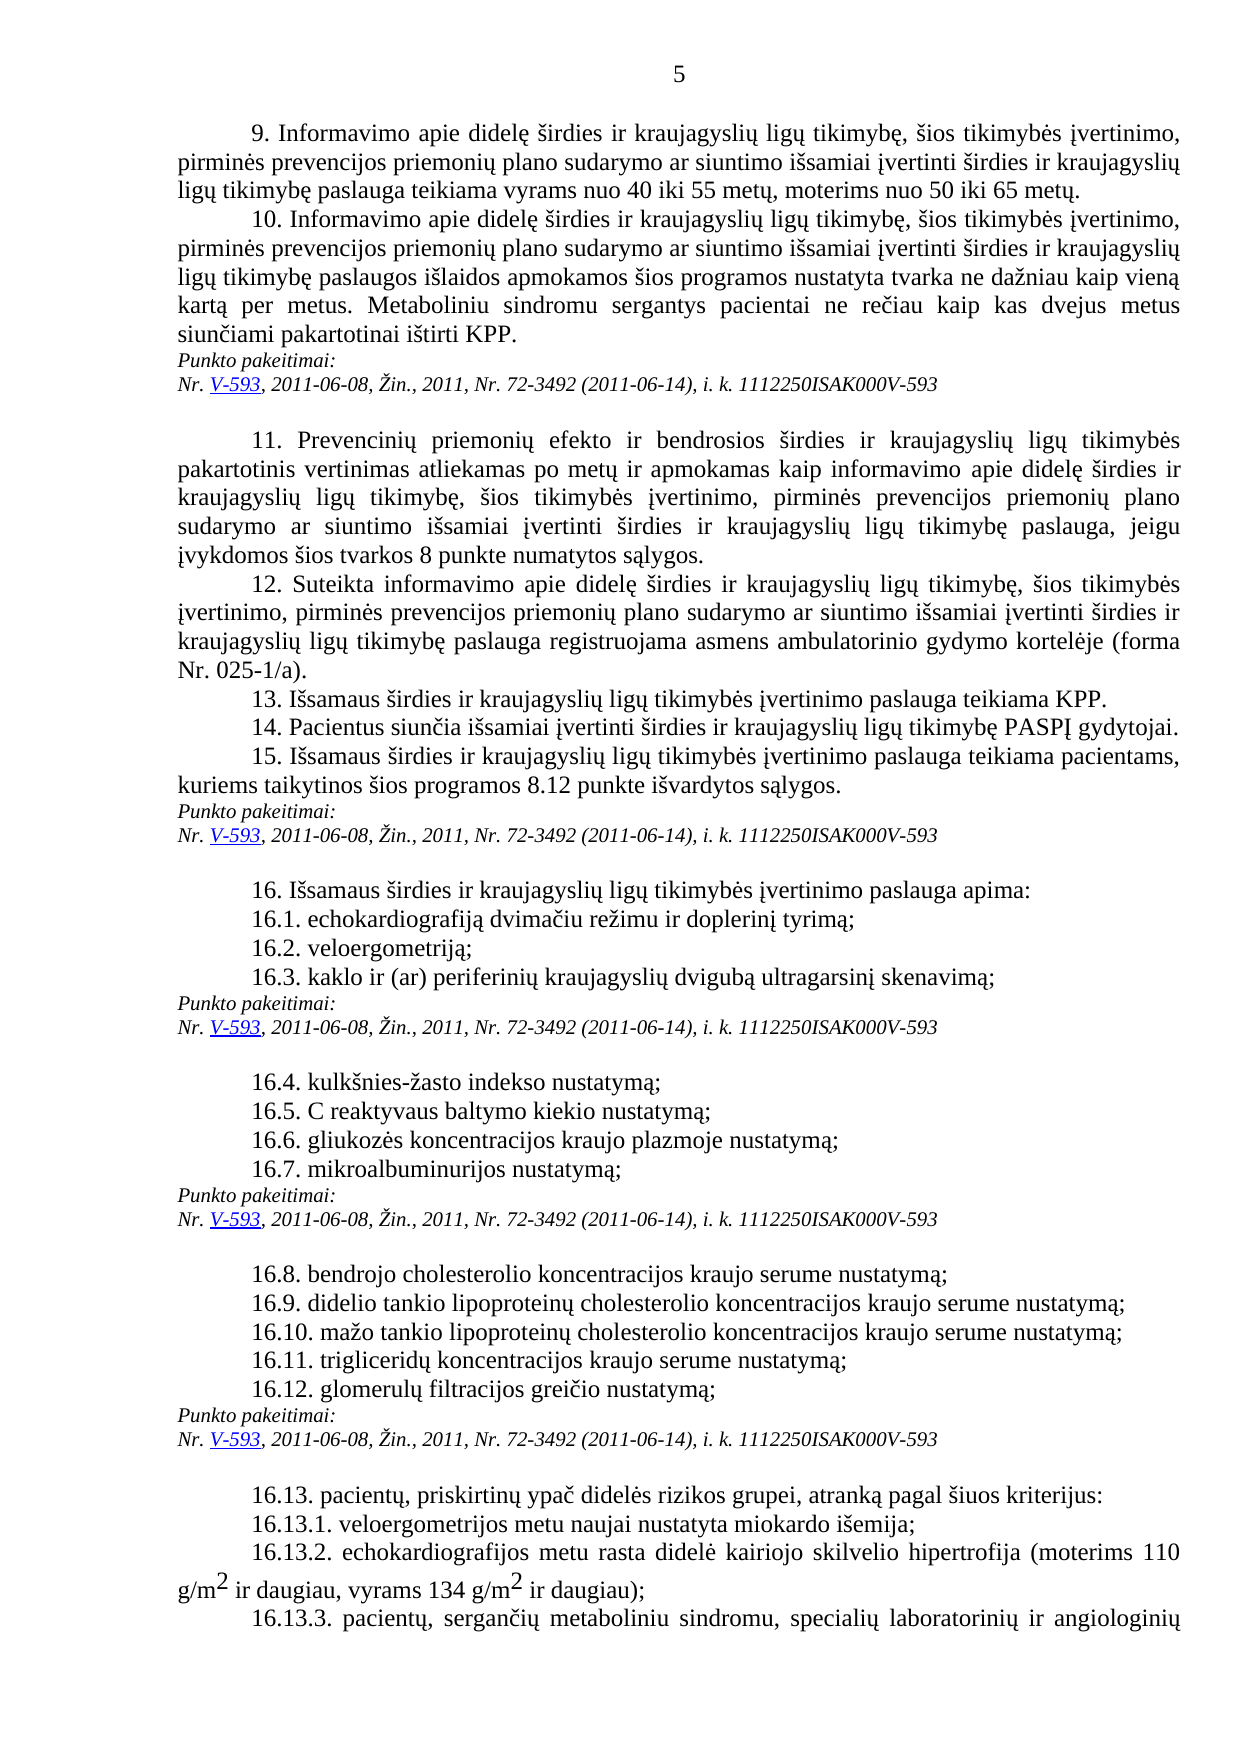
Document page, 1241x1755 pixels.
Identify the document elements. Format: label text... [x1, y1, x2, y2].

text 16.3. kaklo ir (ar) periferinių kraujagyslių dvigubą ultragarsinį skenavimą; [177, 962, 1181, 991]
text Punkto pakeitimai: [177, 1403, 1181, 1427]
text Nr. V-593, 2011-06-08, Žin., 2011, Nr. 72-3492 (2011-06-14), i. k. 1112250ISAK000V-593 [177, 1015, 1181, 1039]
text 16.9. didelio tankio lipoproteinų cholesterolio koncentracijos kraujo serume nustatymą; [177, 1288, 1181, 1317]
text Punkto pakeitimai: [177, 1182, 1181, 1207]
text 10. Informavimo apie didelę širdies ir kraujagyslių ligų tikimybę, šios tikimybės įvertinimo, pirminės prevencijos priemonių plano sudarymo ar siuntimo išsamiai įvertinti širdies ir kraujagyslių ligų tikimybę paslaugos išlaidos apmokamos šios programos nustatyta tvarka ne dažniau kaip vieną kartą per metus. Metaboliniu sindromu sergantys pacientai ne rečiau kaip kas dvejus metus siunčiami pakartotinai ištirti KPP. [177, 204, 1181, 348]
text 16. Išsamaus širdies ir kraujagyslių ligų tikimybės įvertinimo paslauga apima: [177, 876, 1181, 904]
text 16.13.2. echokardiografijos metu rasta didelė kairiojo skilvelio hipertrofija (moterims 110 g/m2 ir daugiau, vyrams 134 g/m2 ir daugiau); [177, 1537, 1181, 1603]
text Punkto pakeitimai: [177, 348, 1181, 372]
text 11. Prevencinių priemonių efekto ir bendrosios širdies ir kraujagyslių ligų tikimybės pakartotinis vertinimas atliekamas po metų ir apmokamas kaip informavimo apie didelę širdies ir kraujagyslių ligų tikimybę, šios tikimybės įvertinimo, pirminės prevencijos priemonių plano sudarymo ar siuntimo išsamiai įvertinti širdies ir kraujagyslių ligų tikimybę paslauga, jeigu įvykdomos šios tvarkos 8 punkte numatytos sąlygos. [177, 425, 1181, 569]
text 16.11. trigliceridų koncentracijos kraujo serume nustatymą; [177, 1346, 1181, 1374]
text 14. Pacientus siunčia išsamiai įvertinti širdies ir kraujagyslių ligų tikimybę PASPĮ gydytojai. [177, 712, 1181, 741]
text 16.13. pacientų, priskirtinų ypač didelės rizikos grupei, atranką pagal šiuos kriterijus: [177, 1480, 1181, 1509]
text Nr. V-593, 2011-06-08, Žin., 2011, Nr. 72-3492 (2011-06-14), i. k. 1112250ISAK000V-593 [177, 1427, 1181, 1451]
text 16.6. gliukozės koncentracijos kraujo plazmoje nustatymą; [177, 1125, 1181, 1154]
text 13. Išsamaus širdies ir kraujagyslių ligų tikimybės įvertinimo paslauga teikiama KPP. [177, 684, 1181, 712]
text 16.5. C reaktyvaus baltymo kiekio nustatymą; [177, 1096, 1181, 1125]
text 16.2. veloergometriją; [177, 933, 1181, 962]
text 16.13.3. pacientų, sergančių metaboliniu sindromu, specialių laboratorinių ir angiologinių [177, 1603, 1181, 1632]
text 16.8. bendrojo cholesterolio koncentracijos kraujo serume nustatymą; [177, 1259, 1181, 1288]
text Punkto pakeitimai: [177, 991, 1181, 1015]
text 12. Suteikta informavimo apie didelę širdies ir kraujagyslių ligų tikimybę, šios tikimybės įvertinimo, pirminės prevencijos priemonių plano sudarymo ar siuntimo išsamiai įvertinti širdies ir kraujagyslių ligų tikimybę paslauga registruojama asmens ambulatorinio gydymo kortelėje (forma Nr. 025-1/a). [177, 569, 1181, 684]
text 16.12. glomerulų filtracijos greičio nustatymą; [177, 1374, 1181, 1403]
text 16.1. echokardiografiją dvimačiu režimu ir doplerinį tyrimą; [177, 904, 1181, 933]
text Nr. V-593, 2011-06-08, Žin., 2011, Nr. 72-3492 (2011-06-14), i. k. 1112250ISAK000V-593 [177, 372, 1181, 396]
text 15. Išsamaus širdies ir kraujagyslių ligų tikimybės įvertinimo paslauga teikiama pacientams, kuriems taikytinos šios programos 8.12 punkte išvardytos sąlygos. [177, 741, 1181, 799]
text Nr. V-593, 2011-06-08, Žin., 2011, Nr. 72-3492 (2011-06-14), i. k. 1112250ISAK000V-593 [177, 1207, 1181, 1231]
text Nr. V-593, 2011-06-08, Žin., 2011, Nr. 72-3492 (2011-06-14), i. k. 1112250ISAK000V-593 [177, 823, 1181, 847]
text 16.10. mažo tankio lipoproteinų cholesterolio koncentracijos kraujo serume nustatymą; [177, 1317, 1181, 1346]
text 16.13.1. veloergometrijos metu naujai nustatyta miokardo išemija; [177, 1509, 1181, 1537]
text 16.7. mikroalbuminurijos nustatymą; [177, 1154, 1181, 1182]
text 9. Informavimo apie didelę širdies ir kraujagyslių ligų tikimybę, šios tikimybės įvertinimo, pirminės prevencijos priemonių plano sudarymo ar siuntimo išsamiai įvertinti širdies ir kraujagyslių ligų tikimybę paslauga teikiama vyrams nuo 40 iki 55 metų, moterims nuo 50 iki 65 metų. [177, 118, 1181, 204]
text 16.4. kulkšnies-žasto indekso nustatymą; [177, 1067, 1181, 1096]
text Punkto pakeitimai: [177, 799, 1181, 823]
